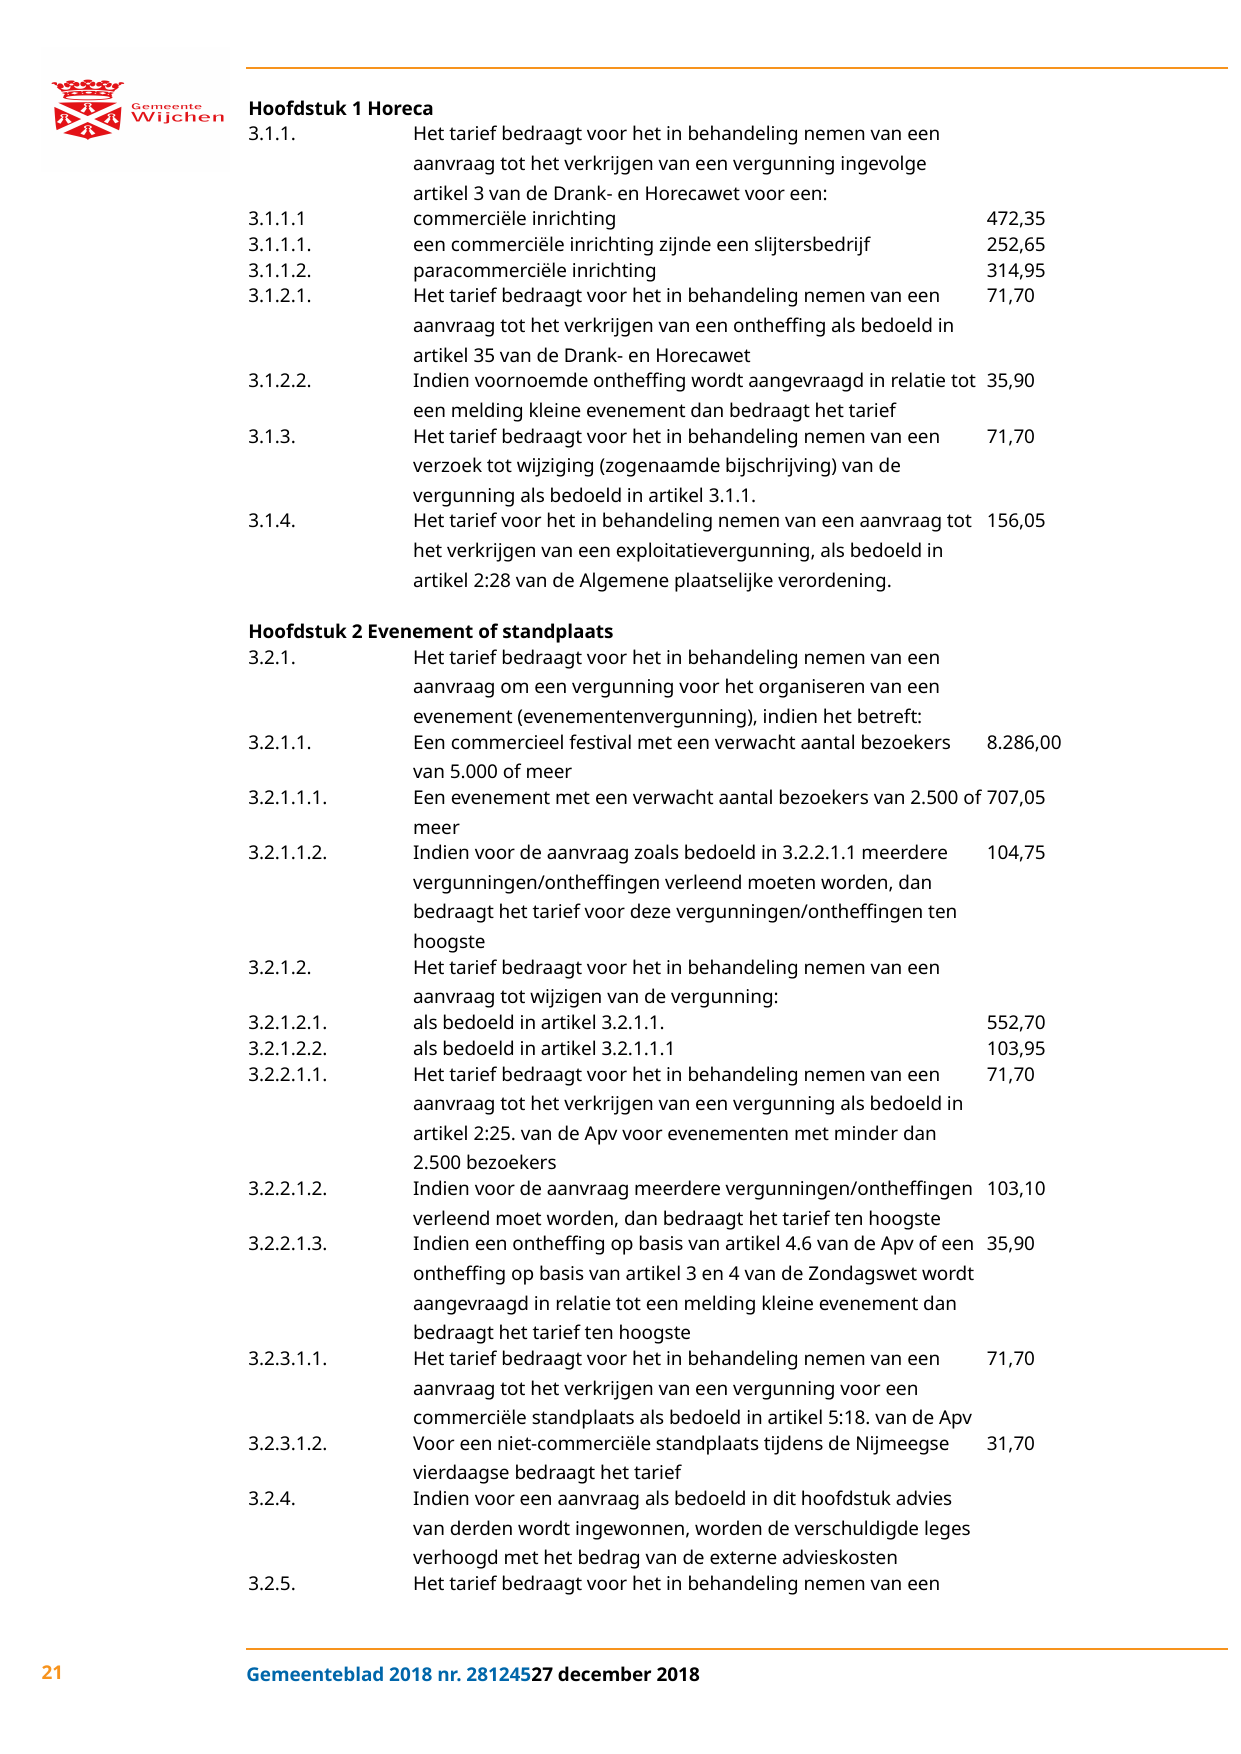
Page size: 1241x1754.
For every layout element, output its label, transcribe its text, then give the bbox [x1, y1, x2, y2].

table_cell [987, 1485, 1152, 1570]
table_cell 3.2.5. [248, 1570, 413, 1596]
table_cell 552,70 [987, 1009, 1152, 1035]
table_cell 3.2.1.1.1. [248, 784, 413, 839]
table_cell Het tarief bedraagt voor het in behandeling nemen van een [413, 1570, 987, 1596]
table_cell Het tarief bedraagt voor het in behandeling nemen van een aanvraag tot wijzigen van de vergunning: [413, 954, 987, 1009]
table_cell 3.1.1. [248, 121, 413, 205]
table_cell 35,90 [987, 368, 1152, 423]
table_cell Het tarief bedraagt voor het in behandeling nemen van een aanvraag tot het verkrijgen van een vergunning voor een commerciële standplaats als bedoeld in artikel 5:18. van de Apv [413, 1345, 987, 1430]
table_cell 103,10 [987, 1175, 1152, 1231]
table_cell 103,95 [987, 1035, 1152, 1061]
table_cell 35,90 [987, 1231, 1152, 1345]
table_cell Hoofdstuk 2 Evenement of standplaats [248, 618, 1152, 644]
table_cell 8.286,00 [987, 729, 1152, 784]
table_cell Het tarief bedraagt voor het in behandeling nemen van een aanvraag tot het verkrijgen van een ontheffing als bedoeld in artikel 35 van de Drank- en Horecawet [413, 283, 987, 367]
table_cell 252,65 [987, 231, 1152, 257]
table_cell 472,35 [987, 205, 1152, 231]
table_cell Een evenement met een verwacht aantal bezoekers van 2.500 of meer [413, 784, 987, 839]
table_cell 3.2.2.1.1. [248, 1061, 413, 1175]
table_cell Het tarief bedraagt voor het in behandeling nemen van een aanvraag tot het verkrijgen van een vergunning als bedoeld in artikel 2:25. van de Apv voor evenementen met minder dan 2.500 bezoekers [413, 1061, 987, 1175]
table_cell Een commercieel festival met een verwacht aantal bezoekers van 5.000 of meer [413, 729, 987, 784]
table_cell 314,95 [987, 257, 1152, 283]
table_cell Indien voor een aanvraag als bedoeld in dit hoofdstuk advies van derden wordt ingewonnen, worden de verschuldigde leges verhoogd met het bedrag van de externe advieskosten [413, 1485, 987, 1570]
table_cell 71,70 [987, 1061, 1152, 1175]
table_cell 71,70 [987, 423, 1152, 508]
table_cell 3.1.2.1. [248, 283, 413, 367]
table_cell 3.1.4. [248, 508, 413, 593]
table_cell een commerciële inrichting zijnde een slijtersbedrijf [413, 231, 987, 257]
table_cell Indien voor de aanvraag meerdere vergunningen/ontheffingen verleend moet worden, dan bedraagt het tarief ten hoogste [413, 1175, 987, 1231]
table_cell [987, 121, 1152, 205]
table_cell [413, 593, 987, 618]
table_cell 3.1.3. [248, 423, 413, 508]
table_cell 3.2.1.1.2. [248, 840, 413, 954]
table_cell Voor een niet-commerciële standplaats tijdens de Nijmeegse vierdaagse bedraagt het tarief [413, 1430, 987, 1485]
table_cell 3.1.2.2. [248, 368, 413, 423]
table_cell [987, 593, 1152, 618]
table_cell Indien een ontheffing op basis van artikel 4.6 van de Apv of een ontheffing op basis van artikel 3 en 4 van de Zondagswet wordt aangevraagd in relatie tot een melding kleine evenement dan bedraagt het tarief ten hoogste [413, 1231, 987, 1345]
table_cell Hoofdstuk 1 Horeca [248, 95, 1152, 121]
table_cell Indien voor de aanvraag zoals bedoeld in 3.2.2.1.1 meerdere vergunningen/ontheffingen verleend moeten worden, dan bedraagt het tarief voor deze vergunningen/ontheffingen ten hoogste [413, 840, 987, 954]
table_cell [248, 593, 413, 618]
table_cell 3.2.2.1.2. [248, 1175, 413, 1231]
table_cell Het tarief voor het in behandeling nemen van een aanvraag tot het verkrijgen van een exploitatievergunning, als bedoeld in artikel 2:28 van de Algemene plaatselijke verordening. [413, 508, 987, 593]
table_cell 3.1.1.1 [248, 205, 413, 231]
table_cell 3.2.1.2.1. [248, 1009, 413, 1035]
table_cell commerciële inrichting [413, 205, 987, 231]
table_cell [987, 1570, 1152, 1596]
table_cell 3.2.1.2.2. [248, 1035, 413, 1061]
table_cell 3.2.1. [248, 644, 413, 729]
table_cell 71,70 [987, 283, 1152, 367]
table_cell [987, 644, 1152, 729]
table_cell Het tarief bedraagt voor het in behandeling nemen van een aanvraag om een vergunning voor het organiseren van een evenement (evenementenvergunning), indien het betreft: [413, 644, 987, 729]
table_cell 3.2.3.1.2. [248, 1430, 413, 1485]
table_cell paracommerciële inrichting [413, 257, 987, 283]
table_cell 3.2.3.1.1. [248, 1345, 413, 1430]
table_cell 3.2.4. [248, 1485, 413, 1570]
table_cell Indien voornoemde ontheffing wordt aangevraagd in relatie tot een melding kleine evenement dan bedraagt het tarief [413, 368, 987, 423]
table_cell 71,70 [987, 1345, 1152, 1430]
picture [41, 47, 231, 172]
table_cell 31,70 [987, 1430, 1152, 1485]
table_cell 707,05 [987, 784, 1152, 839]
table_cell 3.1.1.2. [248, 257, 413, 283]
table_cell 3.2.2.1.3. [248, 1231, 413, 1345]
table_cell als bedoeld in artikel 3.2.1.1.1 [413, 1035, 987, 1061]
table_cell als bedoeld in artikel 3.2.1.1. [413, 1009, 987, 1035]
table_cell 3.2.1.2. [248, 954, 413, 1009]
table_cell 156,05 [987, 508, 1152, 593]
table_cell [987, 954, 1152, 1009]
table_cell 104,75 [987, 840, 1152, 954]
table_cell Het tarief bedraagt voor het in behandeling nemen van een verzoek tot wijziging (zogenaamde bijschrijving) van de vergunning als bedoeld in artikel 3.1.1. [413, 423, 987, 508]
table_cell 3.2.1.1. [248, 729, 413, 784]
table_cell Het tarief bedraagt voor het in behandeling nemen van een aanvraag tot het verkrijgen van een vergunning ingevolge artikel 3 van de Drank- en Horecawet voor een: [413, 121, 987, 205]
table_cell 3.1.1.1. [248, 231, 413, 257]
